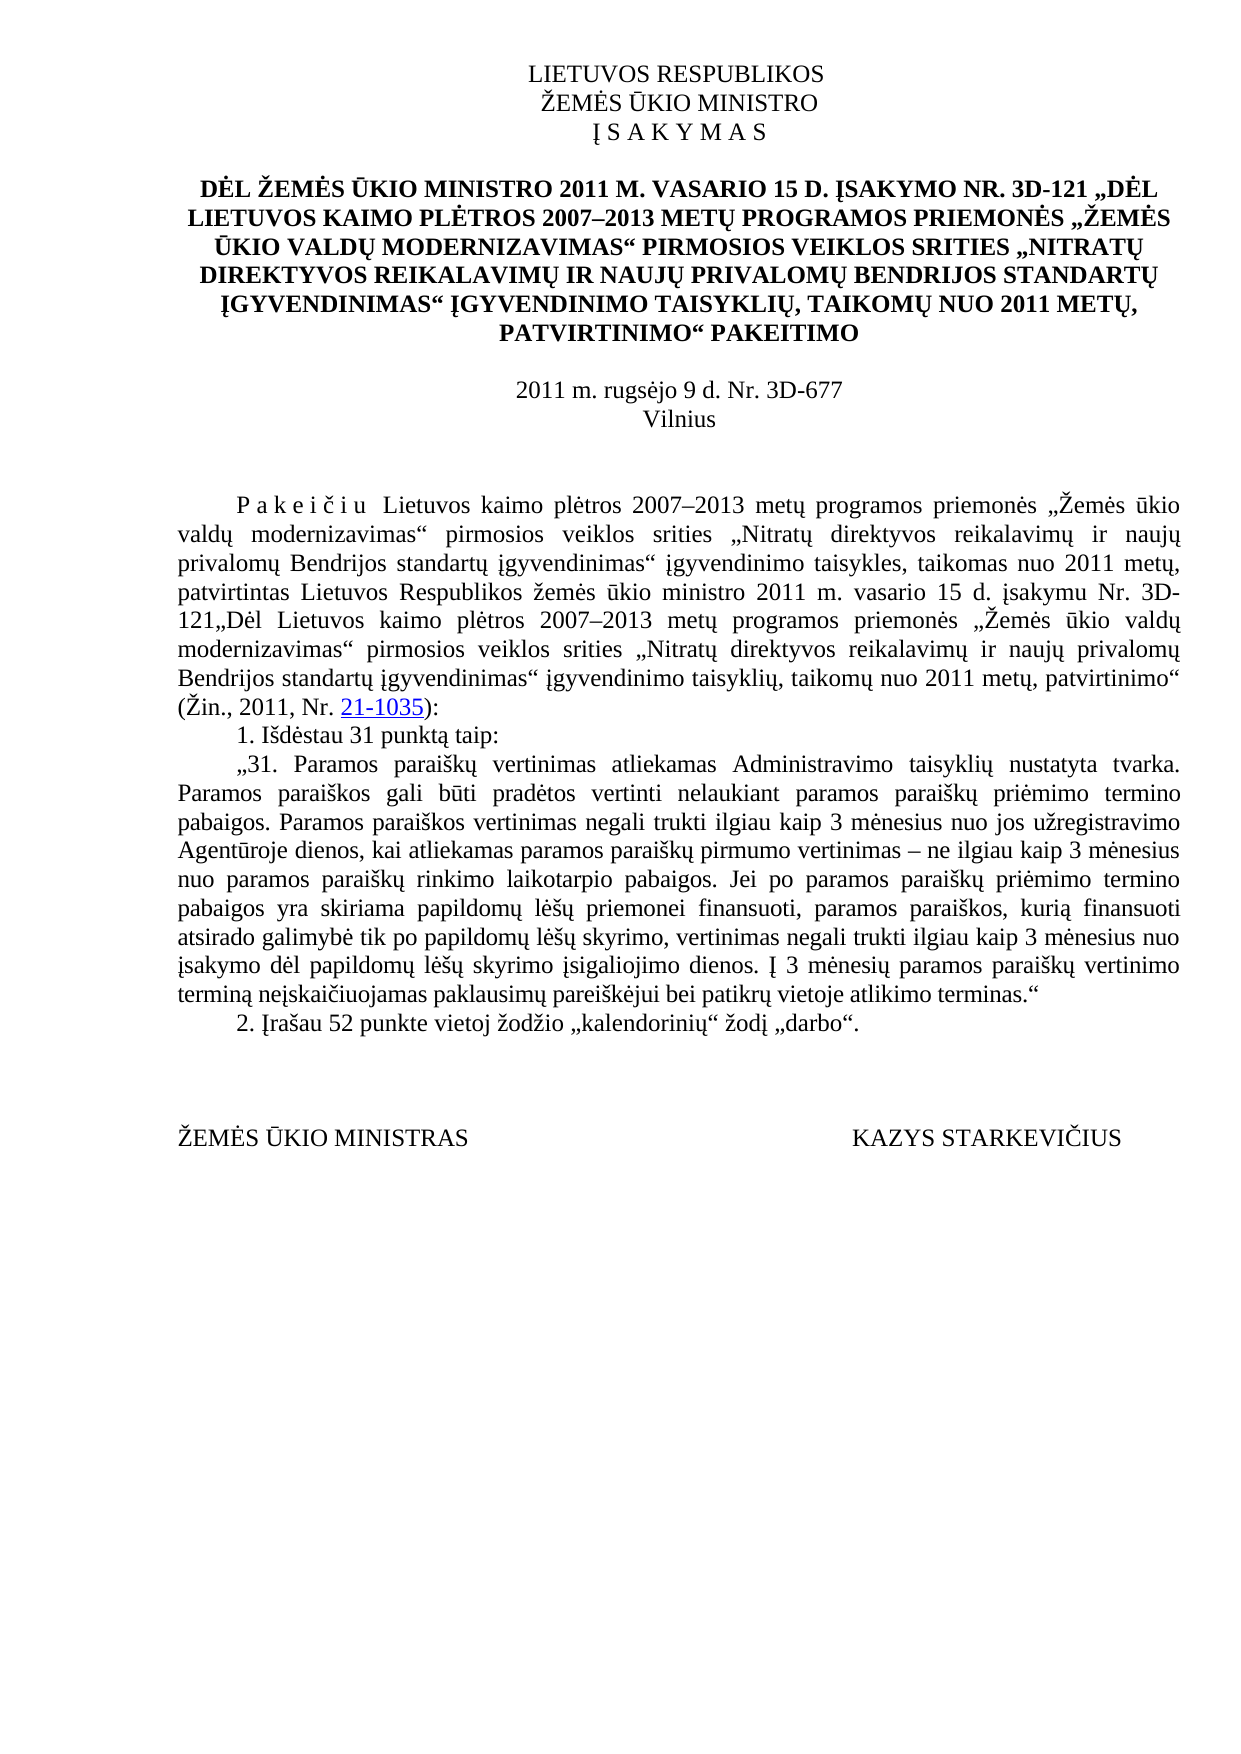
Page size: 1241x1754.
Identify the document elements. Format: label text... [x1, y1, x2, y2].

text ŽEMĖS ŪKIO MINISTRO [177, 88, 1181, 117]
text LIETUVOS RESPUBLIKOS [177, 59, 1181, 88]
text 2. Įrašau 52 punkte vietoj žodžio „kalendorinių“ žodį „darbo“. [177, 1008, 1181, 1037]
text „31. Paramos paraiškų vertinimas atliekamas Administravimo taisyklių nustatyta tvarka. Paramos paraiškos gali būti pradėtos vertinti nelaukiant paramos paraiškų priėmimo termino pabaigos. Paramos paraiškos vertinimas negali trukti ilgiau kaip 3 mėnesius nuo jos užregistravimo Agentūroje dienos, kai atliekamas paramos paraiškų pirmumo vertinimas – ne ilgiau kaip 3 mėnesius nuo paramos paraiškų rinkimo laikotarpio pabaigos. Jei po paramos paraiškų priėmimo termino pabaigos yra skiriama papildomų lėšų priemonei finansuoti, paramos paraiškos, kurią finansuoti atsirado galimybė tik po papildomų lėšų skyrimo, vertinimas negali trukti ilgiau kaip 3 mėnesius nuo įsakymo dėl papildomų lėšų skyrimo įsigaliojimo dienos. Į 3 mėnesių paramos paraiškų vertinimo terminą neįskaičiuojamas paklausimų pareiškėjui bei patikrų vietoje atlikimo terminas.“ [177, 749, 1181, 1008]
text 2011 m. rugsėjo 9 d. Nr. 3D-677 [177, 375, 1181, 404]
text 1. Išdėstau 31 punktą taip: [177, 720, 1181, 749]
text Žemės ūkio ministras Kazys Starkevičius [177, 1123, 1181, 1152]
text Pakeičiu Lietuvos kaimo plėtros 2007–2013 metų programos priemonės „Žemės ūkio valdų modernizavimas“ pirmosios veiklos srities „Nitratų direktyvos reikalavimų ir naujų privalomų Bendrijos standartų įgyvendinimas“ įgyvendinimo taisykles, taikomas nuo 2011 metų, patvirtintas Lietuvos Respublikos žemės ūkio ministro 2011 m. vasario 15 d. įsakymu Nr. 3D-121„Dėl Lietuvos kaimo plėtros 2007–2013 metų programos priemonės „Žemės ūkio valdų modernizavimas“ pirmosios veiklos srities „Nitratų direktyvos reikalavimų ir naujų privalomų Bendrijos standartų įgyvendinimas“ įgyvendinimo taisyklių, taikomų nuo 2011 metų, patvirtinimo“ (Žin., 2011, Nr. 21-1035): [177, 490, 1181, 720]
text Vilnius [177, 404, 1181, 433]
text ĮSAKYMAS [177, 117, 1181, 145]
text DĖL ŽEMĖS ŪKIO MINISTRO 2011 M. VASARIO 15 D. ĮSAKYMO Nr. 3D-121 „DĖL LIETUVOS KAIMO PLĖTROS 2007–2013 METŲ PROGRAMOS PRIEMONĖS „ŽEMĖS ŪKIO VALDŲ MODERNIZAVIMAS“ PIRMOSIOS VEIKLOS SRITIES „NITRATŲ DIREKTYVOS REIKALAVIMŲ IR NAUJŲ PRIVALOMŲ BENDRIJOS STANDARTŲ ĮGYVENDINIMAS“ ĮGYVENDINIMO TAISYKLIŲ, TAIKOMŲ NUO 2011 METŲ, PATVIRTINIMO“ PAKEITIMO [177, 174, 1181, 347]
